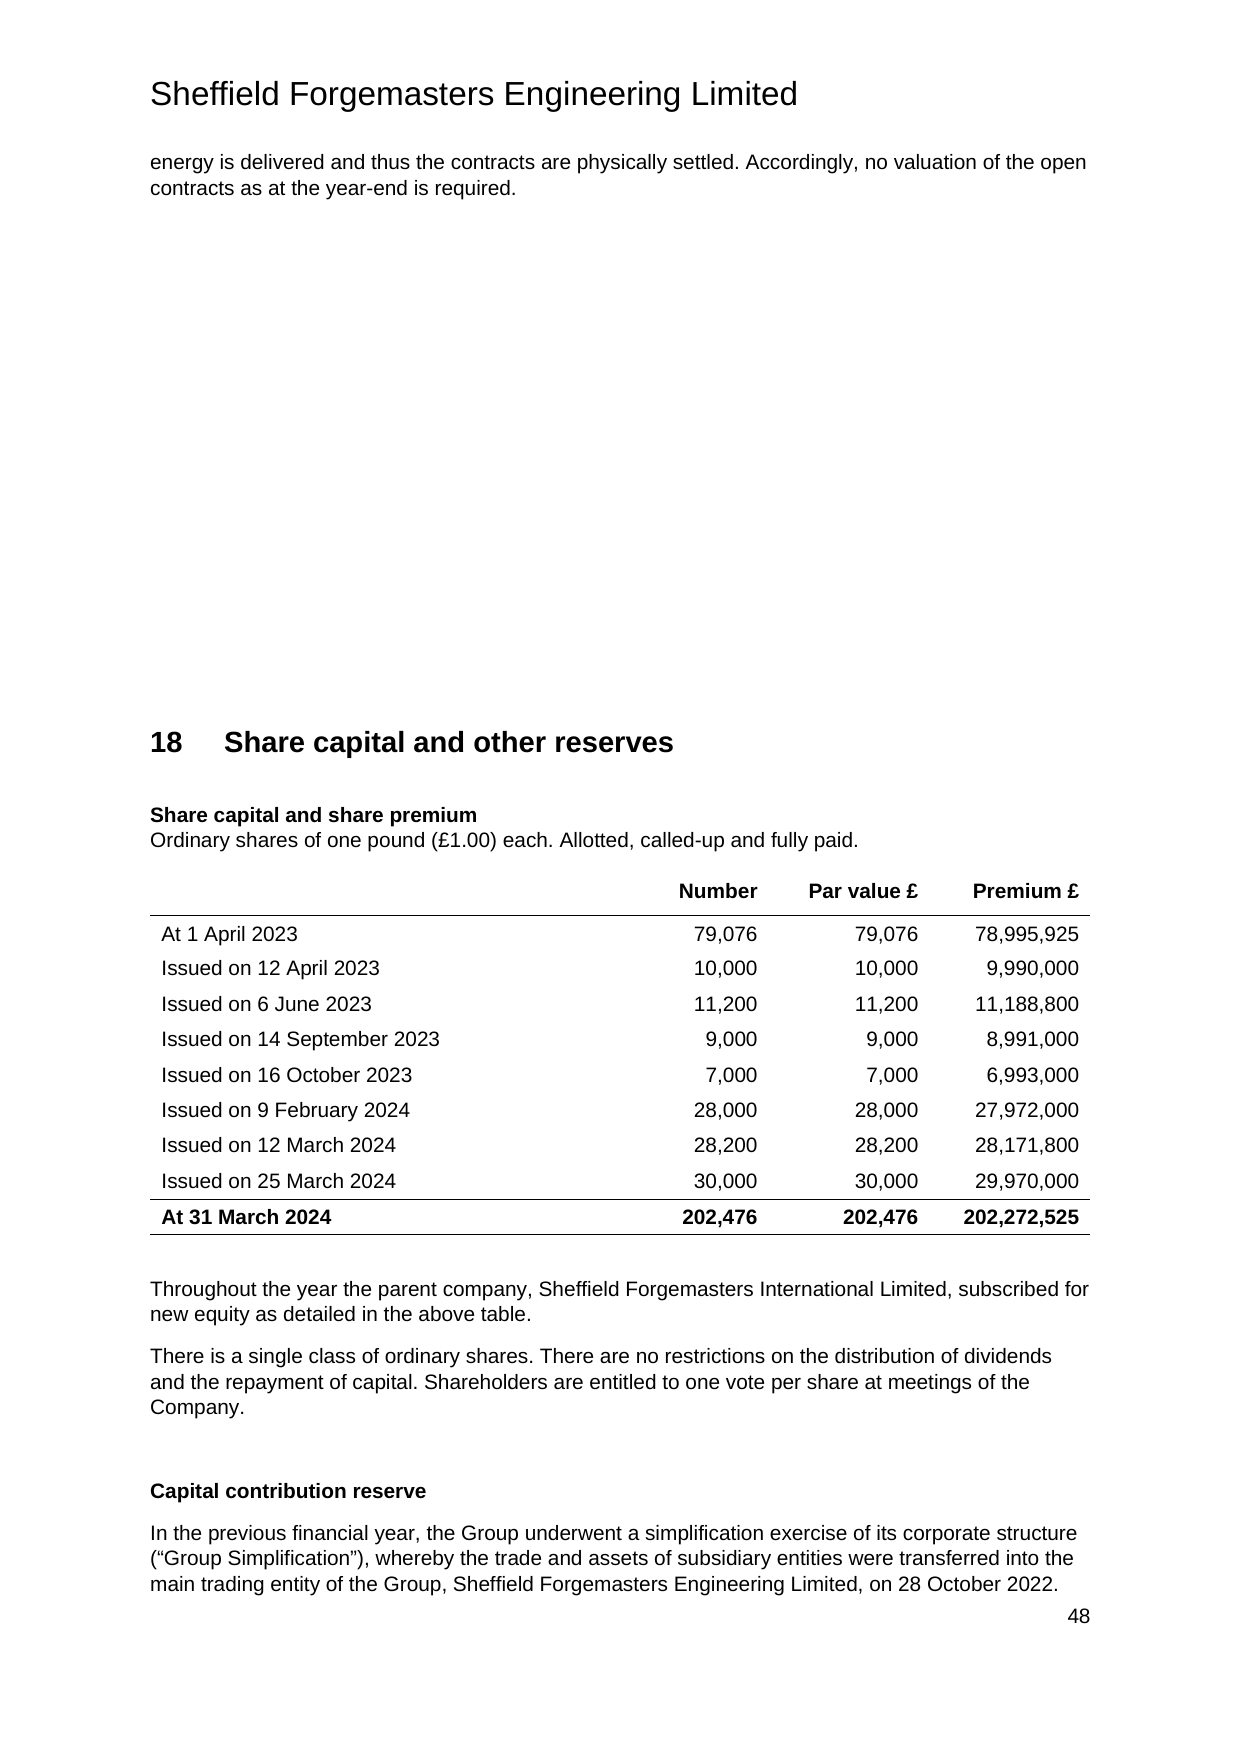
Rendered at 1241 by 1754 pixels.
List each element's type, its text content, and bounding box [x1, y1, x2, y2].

table_cell 7,000 [608, 1057, 768, 1092]
table_cell 11,200 [769, 986, 929, 1021]
table_cell 6,993,000 [929, 1057, 1090, 1092]
table_cell Issued on 12 April 2023 [150, 951, 453, 986]
table_cell [453, 1057, 608, 1092]
table_cell [453, 1163, 608, 1198]
table_cell [453, 1128, 608, 1163]
table_cell 79,076 [608, 916, 768, 951]
table_cell [453, 1200, 608, 1234]
table_cell At 31 March 2024 [150, 1200, 453, 1234]
table_cell Issued on 9 February 2024 [150, 1092, 453, 1128]
table_cell [453, 1021, 608, 1057]
table_cell 29,970,000 [929, 1163, 1090, 1198]
table_cell [453, 986, 608, 1021]
table_cell 8,991,000 [929, 1021, 1090, 1057]
text energy is delivered and thus the contracts are physically settled. Accordingly, no valuation of the open contracts as at the year-end is required. [150, 150, 1090, 199]
table_cell At 1 April 2023 [150, 916, 453, 951]
table_cell 28,000 [608, 1092, 768, 1128]
table_cell 9,000 [769, 1021, 929, 1057]
table_cell 11,188,800 [929, 986, 1090, 1021]
table_cell [453, 916, 608, 951]
table_header [150, 879, 453, 915]
text Capital contribution reserve [150, 1479, 1090, 1503]
table_cell 28,000 [769, 1092, 929, 1128]
table_header Par value £ [769, 879, 929, 915]
table_cell [453, 951, 608, 986]
table_header [453, 879, 608, 915]
table_cell Issued on 6 June 2023 [150, 986, 453, 1021]
table_header Premium £ [929, 879, 1090, 915]
text There is a single class of ordinary shares. There are no restrictions on the distribution of dividends and the repayment of capital. Shareholders are entitled to one vote per share at meetings of the Company. [150, 1344, 1090, 1419]
table_cell 27,972,000 [929, 1092, 1090, 1128]
table_cell 9,000 [608, 1021, 768, 1057]
table_cell 30,000 [608, 1163, 768, 1198]
table_cell 28,200 [769, 1128, 929, 1163]
subtitle Share capital and other reserves [150, 725, 1090, 759]
table_cell 9,990,000 [929, 951, 1090, 986]
table_cell 79,076 [769, 916, 929, 951]
table_cell 28,171,800 [929, 1128, 1090, 1163]
text Throughout the year the parent company, Sheffield Forgemasters International Limited, subscribed for new equity as detailed in the above table. [150, 1277, 1090, 1326]
table_header Number [608, 879, 768, 915]
table_cell 10,000 [608, 951, 768, 986]
table_cell 202,476 [608, 1200, 768, 1234]
table_cell Issued on 16 October 2023 [150, 1057, 453, 1092]
table_cell Issued on 14 September 2023 [150, 1021, 453, 1057]
text In the previous financial year, the Group underwent a simplification exercise of its corporate structure (“Group Simplification”), whereby the trade and assets of subsidiary entities were transferred into the main trading entity of the Group, Sheffield Forgemasters Engineering Limited, on 28 October 2022. [150, 1521, 1090, 1595]
table_cell 10,000 [769, 951, 929, 986]
text Share capital and share premium [150, 803, 1090, 827]
table_cell 30,000 [769, 1163, 929, 1198]
text Ordinary shares of one pound (£1.00) each. Allotted, called-up and fully paid. [150, 828, 1090, 852]
table_cell Issued on 25 March 2024 [150, 1163, 453, 1198]
table_cell 78,995,925 [929, 916, 1090, 951]
table_cell 28,200 [608, 1128, 768, 1163]
table_cell 11,200 [608, 986, 768, 1021]
table_cell [453, 1092, 608, 1128]
table_cell Issued on 12 March 2024 [150, 1128, 453, 1163]
table_cell 7,000 [769, 1057, 929, 1092]
table_cell 202,272,525 [929, 1200, 1090, 1234]
table_cell 202,476 [769, 1200, 929, 1234]
